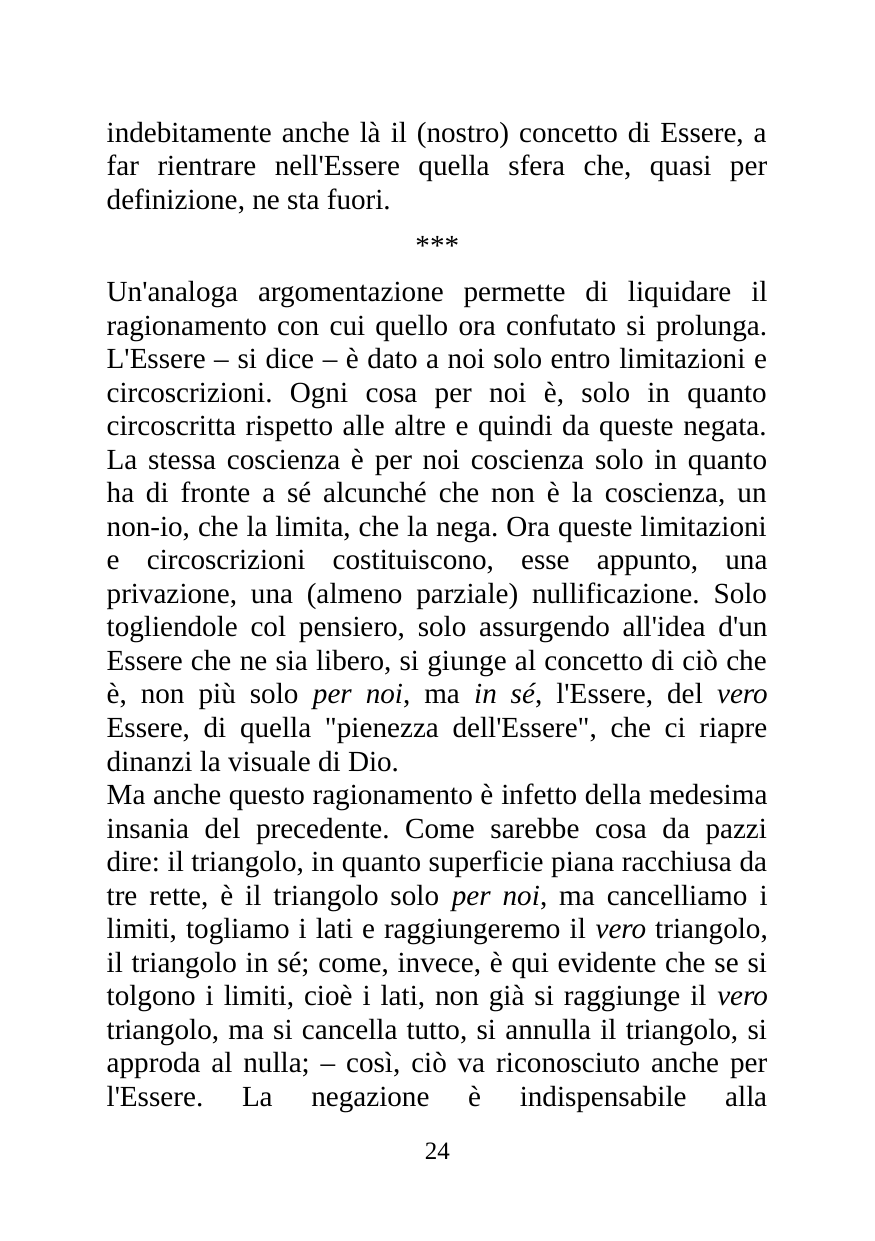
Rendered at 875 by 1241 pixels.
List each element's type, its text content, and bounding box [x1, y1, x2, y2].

text Ma anche questo ragionamento è infetto della medesima insania del precedente. Come sarebbe cosa da pazzi dire: il triangolo, in quanto superficie piana racchiusa da tre rette, è il triangolo solo per noi, ma cancelliamo i limiti, togliamo i lati e raggiungeremo il vero triangolo, il triangolo in sé; come, invece, è qui evidente che se si tolgono i limiti, cioè i lati, non già si raggiunge il vero triangolo, ma si cancella tutto, si annulla il triangolo, si approda al nulla; – così, ciò va riconosciuto anche per l'Essere. La negazione è indispensabile alla [106, 777, 768, 1113]
text indebitamente anche là il (nostro) concetto di Essere, a far rientrare nell'Essere quella sfera che, quasi per definizione, ne sta fuori. [106, 115, 768, 216]
text *** [106, 228, 768, 262]
text Un'analoga argomentazione permette di liquidare il ragionamento con cui quello ora confutato si prolunga. L'Essere – si dice – è dato a noi solo entro limitazioni e circoscrizioni. Ogni cosa per noi è, solo in quanto circoscritta rispetto alle altre e quindi da queste negata. La stessa coscienza è per noi coscienza solo in quanto ha di fronte a sé alcunché che non è la coscienza, un non-io, che la limita, che la nega. Ora queste limitazioni e circoscrizioni costituiscono, esse appunto, una privazione, una (almeno parziale) nullificazione. Solo togliendole col pensiero, solo assurgendo all'idea d'un Essere che ne sia libero, si giunge al concetto di ciò che è, non più solo per noi, ma in sé, l'Essere, del vero Essere, di quella "pienezza dell'Essere", che ci riapre dinanzi la visuale di Dio. [106, 274, 768, 777]
